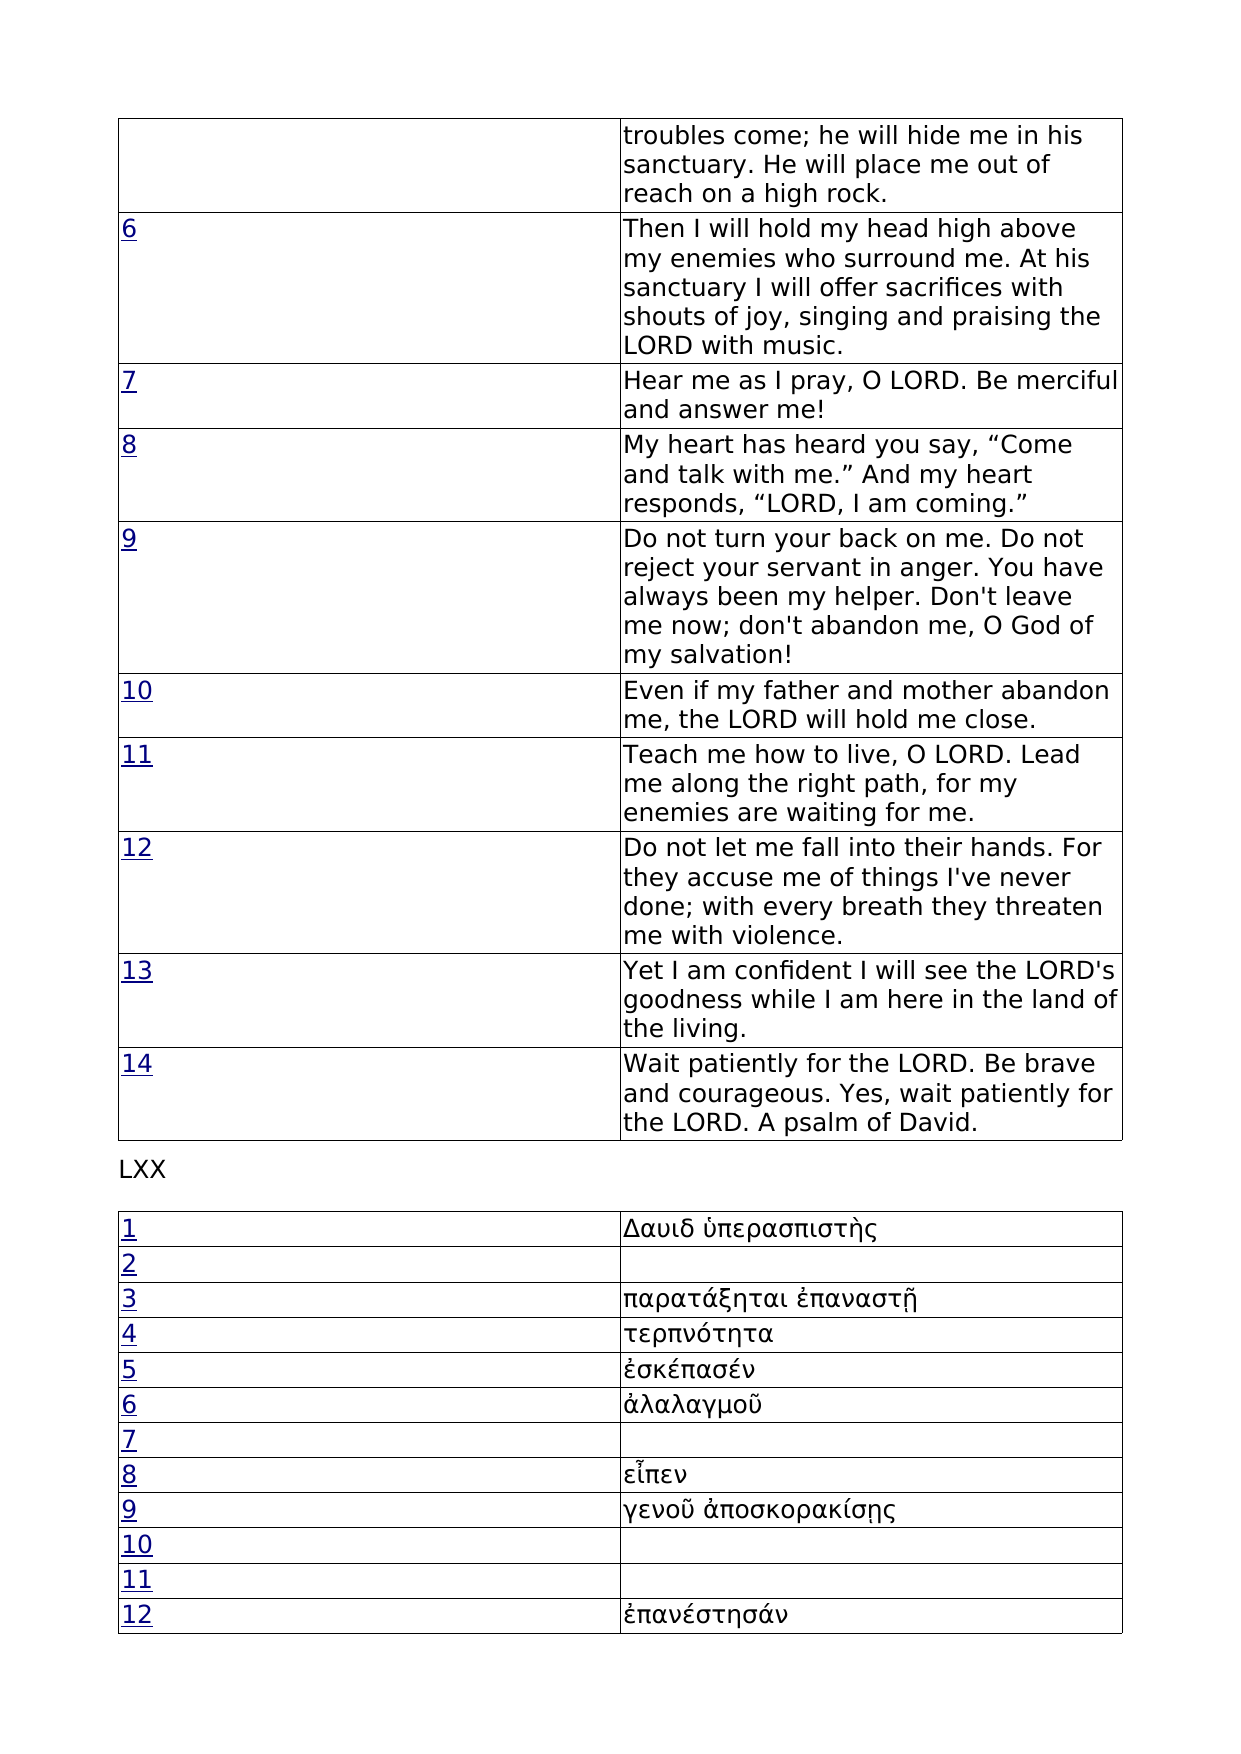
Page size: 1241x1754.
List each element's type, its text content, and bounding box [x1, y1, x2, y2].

table_cell 9 [119, 522, 620, 673]
table_cell 6 [119, 1388, 620, 1422]
table_cell 13 [119, 954, 620, 1047]
table_cell [621, 1423, 1122, 1457]
table_cell γενοῦ ἀποσκορακίσῃς [621, 1493, 1122, 1527]
table_cell [621, 1564, 1122, 1597]
table_cell τερπνότητα [621, 1318, 1122, 1352]
table_cell παρατάξηται ἐπαναστῇ [621, 1283, 1122, 1317]
table_cell 12 [119, 832, 620, 953]
table_cell Teach me how to live, O LORD. Lead me along the right path, for my enemies are waiting for me. [621, 738, 1122, 831]
table_cell My heart has heard you say, “Come and talk with me.” And my heart responds, “LORD, I am coming.” [621, 429, 1122, 521]
table_cell Do not turn your back on me. Do not reject your servant in anger. You have always been my helper. Don't leave me now; don't abandon me, O God of my salvation! [621, 522, 1122, 673]
table_cell ἐσκέπασέν [621, 1353, 1122, 1387]
table_cell Then I will hold my head high above my enemies who surround me. At his sanctuary I will offer sacrifices with shouts of joy, singing and praising the LORD with music. [621, 213, 1122, 363]
table_header Δαυιδ ὑπερασπιστὴς [621, 1212, 1122, 1246]
table_cell ἐπανέστησάν [621, 1599, 1122, 1633]
text LXX [118, 1155, 1122, 1184]
table_cell 12 [119, 1599, 620, 1633]
table_cell Do not let me fall into their hands. For they accuse me of things I've never done; with every breath they threaten me with violence. [621, 832, 1122, 953]
table_cell 9 [119, 1493, 620, 1527]
table_cell [621, 1247, 1122, 1282]
table_cell 7 [119, 364, 620, 428]
table_cell 14 [119, 1048, 620, 1140]
table_cell 11 [119, 1564, 620, 1597]
table_cell 6 [119, 213, 620, 363]
table_cell 10 [119, 674, 620, 737]
table_cell Even if my father and mother abandon me, the LORD will hold me close. [621, 674, 1122, 737]
table_cell Wait patiently for the LORD. Be brave and courageous. Yes, wait patiently for the LORD. A psalm of David. [621, 1048, 1122, 1140]
table_cell troubles come; he will hide me in his sanctuary. He will place me out of reach on a high rock. [621, 119, 1122, 212]
table_cell 4 [119, 1318, 620, 1352]
table_cell 8 [119, 1458, 620, 1492]
table_cell Hear me as I pray, O LORD. Be merciful and answer me! [621, 364, 1122, 428]
table_cell 5 [119, 1353, 620, 1387]
table_cell 8 [119, 429, 620, 521]
table_cell [119, 119, 620, 212]
table_cell 11 [119, 738, 620, 831]
table_cell 7 [119, 1423, 620, 1457]
table_cell 10 [119, 1528, 620, 1562]
table_cell ἀλαλαγμοῦ [621, 1388, 1122, 1422]
table_cell 2 [119, 1247, 620, 1282]
table_cell 3 [119, 1283, 620, 1317]
table_cell Yet I am confident I will see the LORD's goodness while I am here in the land of the living. [621, 954, 1122, 1047]
table_cell εἶπεν [621, 1458, 1122, 1492]
table_header 1 [119, 1212, 620, 1246]
table_cell [621, 1528, 1122, 1562]
